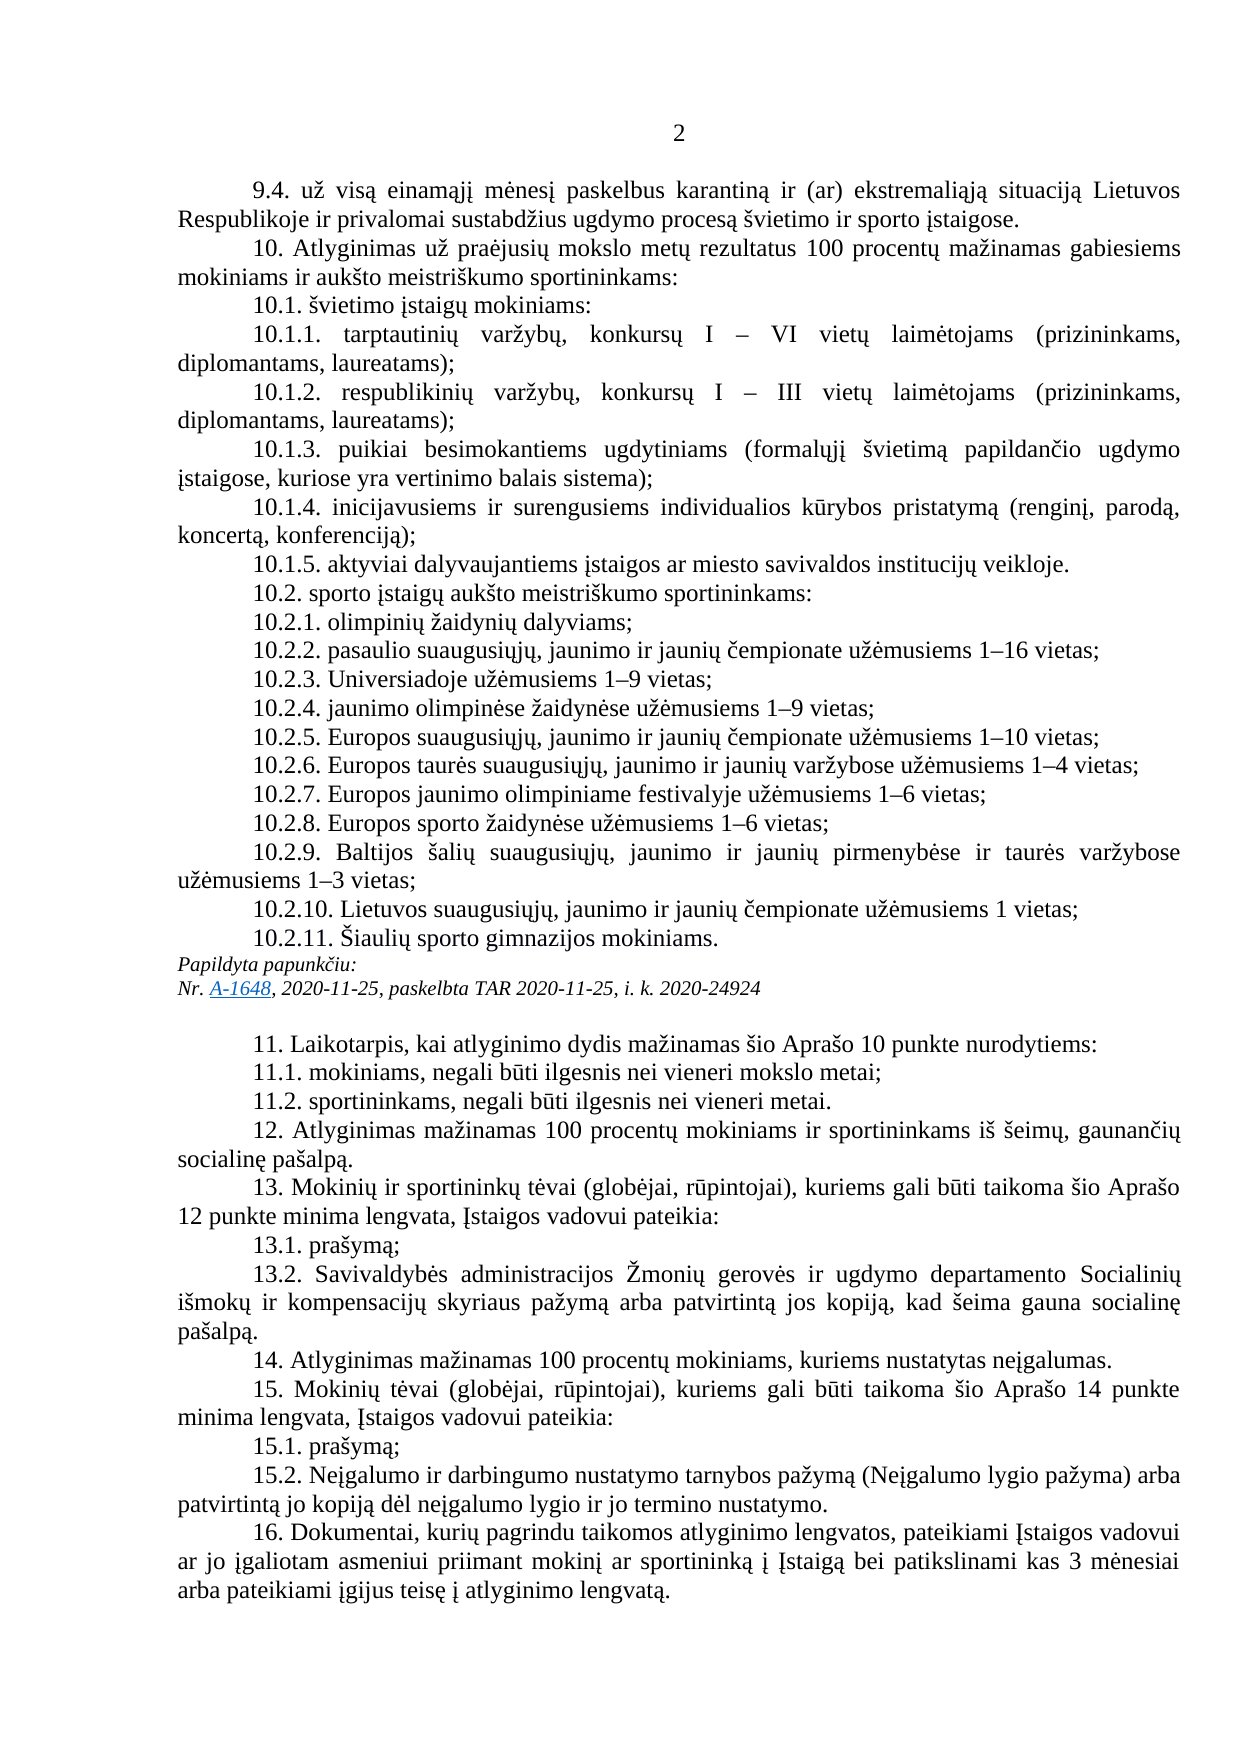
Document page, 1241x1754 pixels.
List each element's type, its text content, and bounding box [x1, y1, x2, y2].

text 13.1. prašymą; [177, 1230, 1181, 1259]
text 10.1.4. inicijavusiems ir surengusiems individualios kūrybos pristatymą (renginį, parodą, koncertą, konferenciją); [177, 492, 1181, 549]
text 10.2.6. Europos taurės suaugusiųjų, jaunimo ir jaunių varžybose užėmusiems 1–4 vietas; [177, 751, 1181, 779]
text 10.1.2. respublikinių varžybų, konkursų I – III vietų laimėtojams (prizininkams, diplomantams, laureatams); [177, 377, 1181, 434]
text 10.2.4. jaunimo olimpinėse žaidynėse užėmusiems 1–9 vietas; [177, 693, 1181, 722]
text 10.2.7. Europos jaunimo olimpiniame festivalyje užėmusiems 1–6 vietas; [177, 779, 1181, 808]
text 10. Atlyginimas už praėjusių mokslo metų rezultatus 100 procentų mažinamas gabiesiems mokiniams ir aukšto meistriškumo sportininkams: [177, 233, 1181, 291]
text 11.2. sportininkams, negali būti ilgesnis nei vieneri metai. [177, 1086, 1181, 1115]
text 10.2.2. pasaulio suaugusiųjų, jaunimo ir jaunių čempionate užėmusiems 1–16 vietas; [177, 636, 1181, 664]
text 10.2.8. Europos sporto žaidynėse užėmusiems 1–6 vietas; [177, 808, 1181, 837]
text 11. Laikotarpis, kai atlyginimo dydis mažinamas šio Aprašo 10 punkte nurodytiems: [177, 1029, 1181, 1057]
text 10.2.5. Europos suaugusiųjų, jaunimo ir jaunių čempionate užėmusiems 1–10 vietas; [177, 722, 1181, 751]
text 9.4. už visą einamąjį mėnesį paskelbus karantiną ir (ar) ekstremaliąją situaciją Lietuvos Respublikoje ir privalomai sustabdžius ugdymo procesą švietimo ir sporto įstaigose. [177, 176, 1181, 233]
text 10.1. švietimo įstaigų mokiniams: [177, 291, 1181, 319]
text 11.1. mokiniams, negali būti ilgesnis nei vieneri mokslo metai; [177, 1057, 1181, 1086]
text 10.2.10. Lietuvos suaugusiųjų, jaunimo ir jaunių čempionate užėmusiems 1 vietas; [177, 894, 1181, 923]
text 15.1. prašymą; [177, 1431, 1181, 1460]
text 13.2. Savivaldybės administracijos Žmonių gerovės ir ugdymo departamento Socialinių išmokų ir kompensacijų skyriaus pažymą arba patvirtintą jos kopiją, kad šeima gauna socialinę pašalpą. [177, 1259, 1181, 1345]
text 10.2.1. olimpinių žaidynių dalyviams; [177, 607, 1181, 636]
text 13. Mokinių ir sportininkų tėvai (globėjai, rūpintojai), kuriems gali būti taikoma šio Aprašo 12 punkte minima lengvata, Įstaigos vadovui pateikia: [177, 1172, 1181, 1230]
text 10.1.5. aktyviai dalyvaujantiems įstaigos ar miesto savivaldos institucijų veikloje. [177, 549, 1181, 578]
text Nr. A-1648, 2020-11-25, paskelbta TAR 2020-11-25, i. k. 2020-24924 [177, 976, 1181, 1000]
text 10.2.9. Baltijos šalių suaugusiųjų, jaunimo ir jaunių pirmenybėse ir taurės varžybose užėmusiems 1–3 vietas; [177, 837, 1181, 894]
text 12. Atlyginimas mažinamas 100 procentų mokiniams ir sportininkams iš šeimų, gaunančių socialinę pašalpą. [177, 1115, 1181, 1172]
text 10.2.11. Šiaulių sporto gimnazijos mokiniams. [177, 923, 1181, 952]
text 10.1.3. puikiai besimokantiems ugdytiniams (formalųjį švietimą papildančio ugdymo įstaigose, kuriose yra vertinimo balais sistema); [177, 434, 1181, 492]
text 10.1.1. tarptautinių varžybų, konkursų I – VI vietų laimėtojams (prizininkams, diplomantams, laureatams); [177, 319, 1181, 377]
text 10.2. sporto įstaigų aukšto meistriškumo sportininkams: [177, 578, 1181, 607]
text Papildyta papunkčiu: [177, 952, 1181, 976]
text 15.2. Neįgalumo ir darbingumo nustatymo tarnybos pažymą (Neįgalumo lygio pažyma) arba patvirtintą jo kopiją dėl neįgalumo lygio ir jo termino nustatymo. [177, 1460, 1181, 1517]
text 14. Atlyginimas mažinamas 100 procentų mokiniams, kuriems nustatytas neįgalumas. [177, 1345, 1181, 1374]
text 16. Dokumentai, kurių pagrindu taikomos atlyginimo lengvatos, pateikiami Įstaigos vadovui ar jo įgaliotam asmeniui priimant mokinį ar sportininką į Įstaigą bei patikslinami kas 3 mėnesiai arba pateikiami įgijus teisę į atlyginimo lengvatą. [177, 1517, 1181, 1604]
text 10.2.3. Universiadoje užėmusiems 1–9 vietas; [177, 664, 1181, 693]
text 15. Mokinių tėvai (globėjai, rūpintojai), kuriems gali būti taikoma šio Aprašo 14 punkte minima lengvata, Įstaigos vadovui pateikia: [177, 1374, 1181, 1431]
